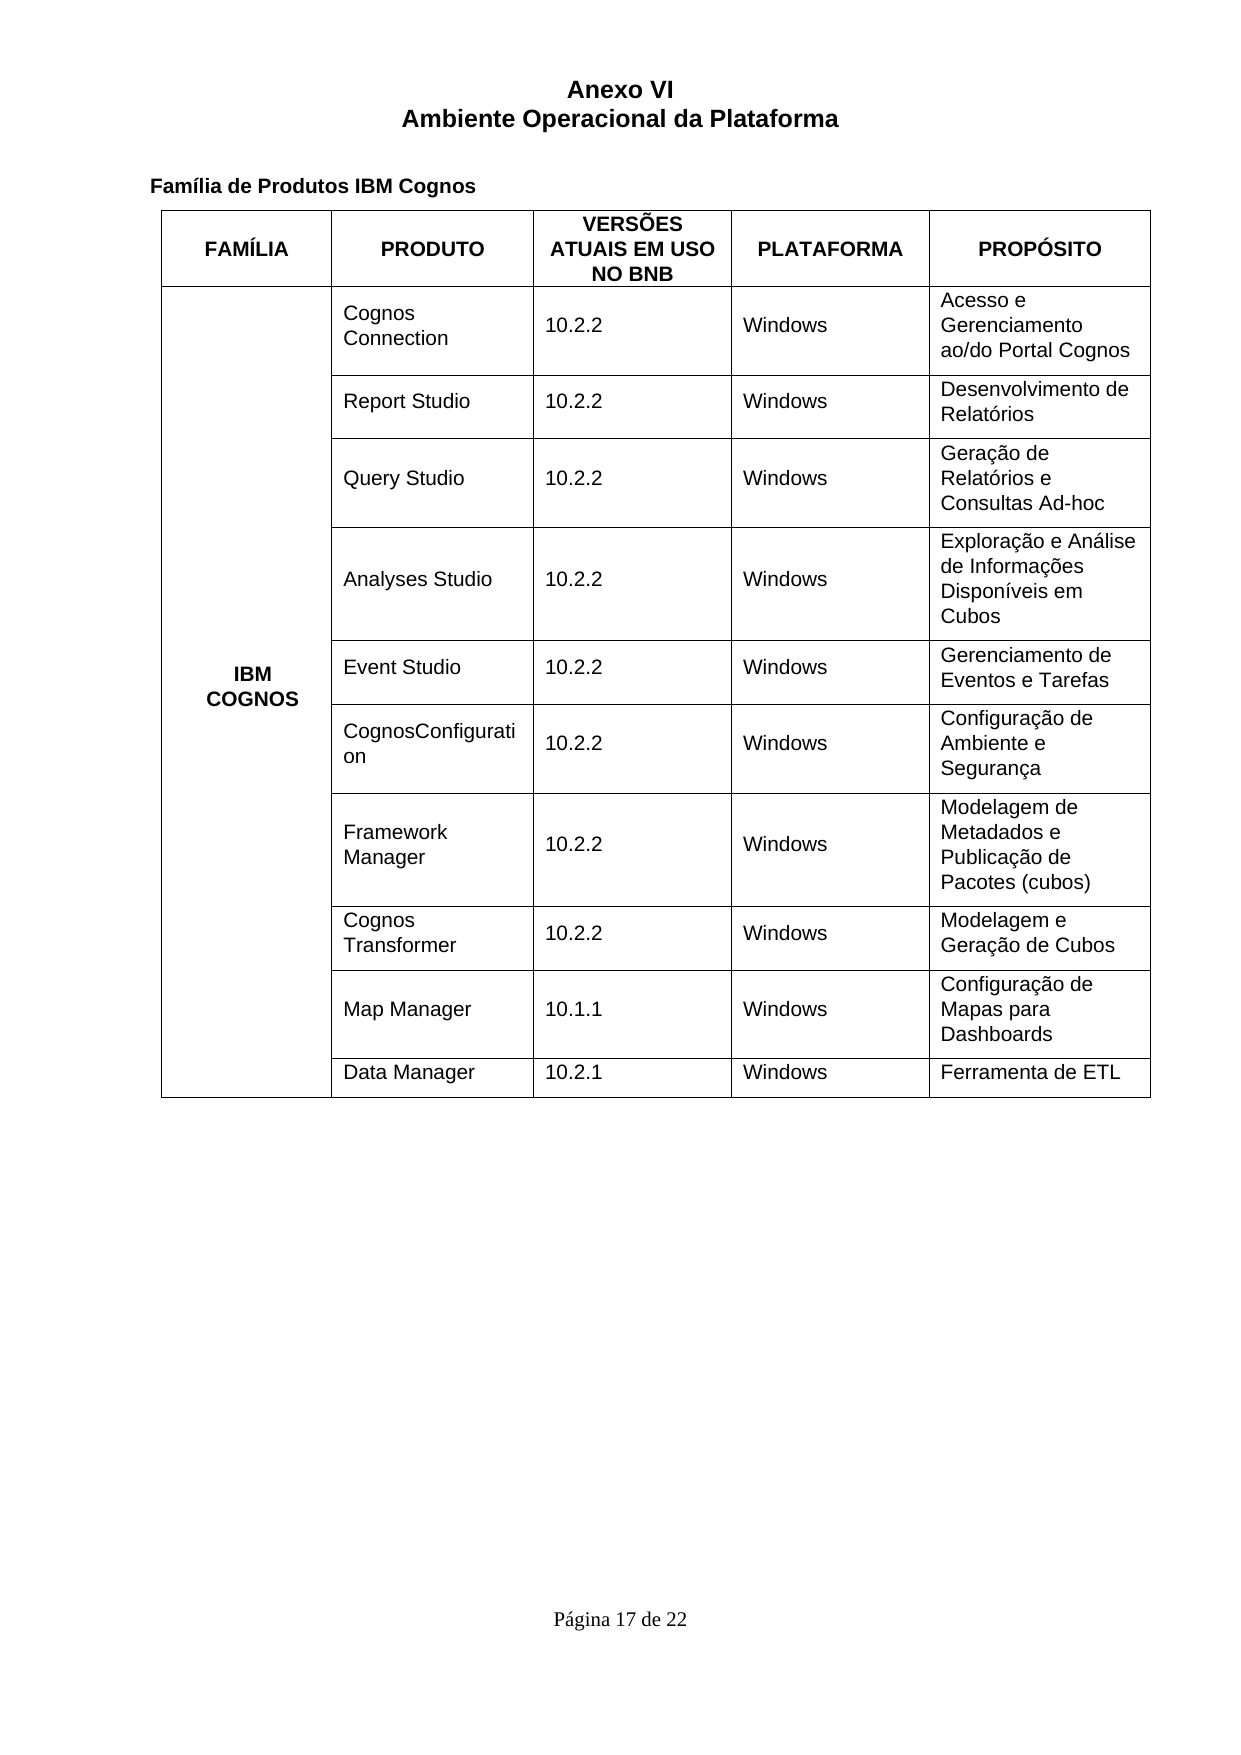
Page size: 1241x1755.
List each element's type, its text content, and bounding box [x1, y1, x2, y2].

table_cell 10.2.2 [534, 705, 731, 792]
table_header VERSÕES ATUAIS EM USO NO BNB [534, 211, 731, 286]
table_cell Framework Manager [332, 794, 533, 906]
table_cell Geração de Relatórios e Consultas Ad-hoc [930, 439, 1150, 527]
table_cell Windows [732, 1059, 929, 1097]
table_cell Configuração de Mapas para Dashboards [930, 971, 1150, 1058]
table_cell Analyses Studio [332, 528, 533, 640]
table_cell Windows [732, 794, 929, 906]
table_cell Cognos Connection [332, 287, 533, 375]
table_cell Ferramenta de ETL [930, 1059, 1150, 1097]
table_cell Report Studio [332, 376, 533, 438]
table_cell Windows [732, 439, 929, 527]
table_cell Modelagem de Metadados e Publicação de Pacotes (cubos) [930, 794, 1150, 906]
table_cell 10.2.2 [534, 641, 731, 704]
table_cell Data Manager [332, 1059, 533, 1097]
table_cell Event Studio [332, 641, 533, 704]
subtitle Família de Produtos IBM Cognos [150, 173, 1090, 198]
table_cell Map Manager [332, 971, 533, 1058]
table_cell Windows [732, 641, 929, 704]
table_cell Windows [732, 907, 929, 969]
table_cell Windows [732, 528, 929, 640]
table_header PROPÓSITO [930, 211, 1150, 286]
table_cell Desenvolvimento de Relatórios [930, 376, 1150, 438]
table_cell 10.2.1 [534, 1059, 731, 1097]
table_cell Windows [732, 287, 929, 375]
table_cell 10.1.1 [534, 971, 731, 1058]
table_cell Gerenciamento de Eventos e Tarefas [930, 641, 1150, 704]
table_cell Windows [732, 376, 929, 438]
table_cell IBM COGNOS [162, 287, 331, 1097]
table_cell Acesso e Gerenciamento ao/do Portal Cognos [930, 287, 1150, 375]
table_cell 10.2.2 [534, 376, 731, 438]
table_cell Windows [732, 705, 929, 792]
table_cell Query Studio [332, 439, 533, 527]
table_cell Cognos Transformer [332, 907, 533, 969]
table_cell Modelagem e Geração de Cubos [930, 907, 1150, 969]
table_cell CognosConfiguration [332, 705, 533, 792]
table_cell 10.2.2 [534, 287, 731, 375]
table_cell Windows [732, 971, 929, 1058]
table_cell 10.2.2 [534, 439, 731, 527]
table_cell 10.2.2 [534, 528, 731, 640]
table_header FAMÍLIA [162, 211, 331, 286]
table_header PRODUTO [332, 211, 533, 286]
table_cell 10.2.2 [534, 794, 731, 906]
table_header PLATAFORMA [732, 211, 929, 286]
table_cell Configuração de Ambiente e Segurança [930, 705, 1150, 792]
table_cell 10.2.2 [534, 907, 731, 969]
table_cell Exploração e Análise de Informações Disponíveis em Cubos [930, 528, 1150, 640]
